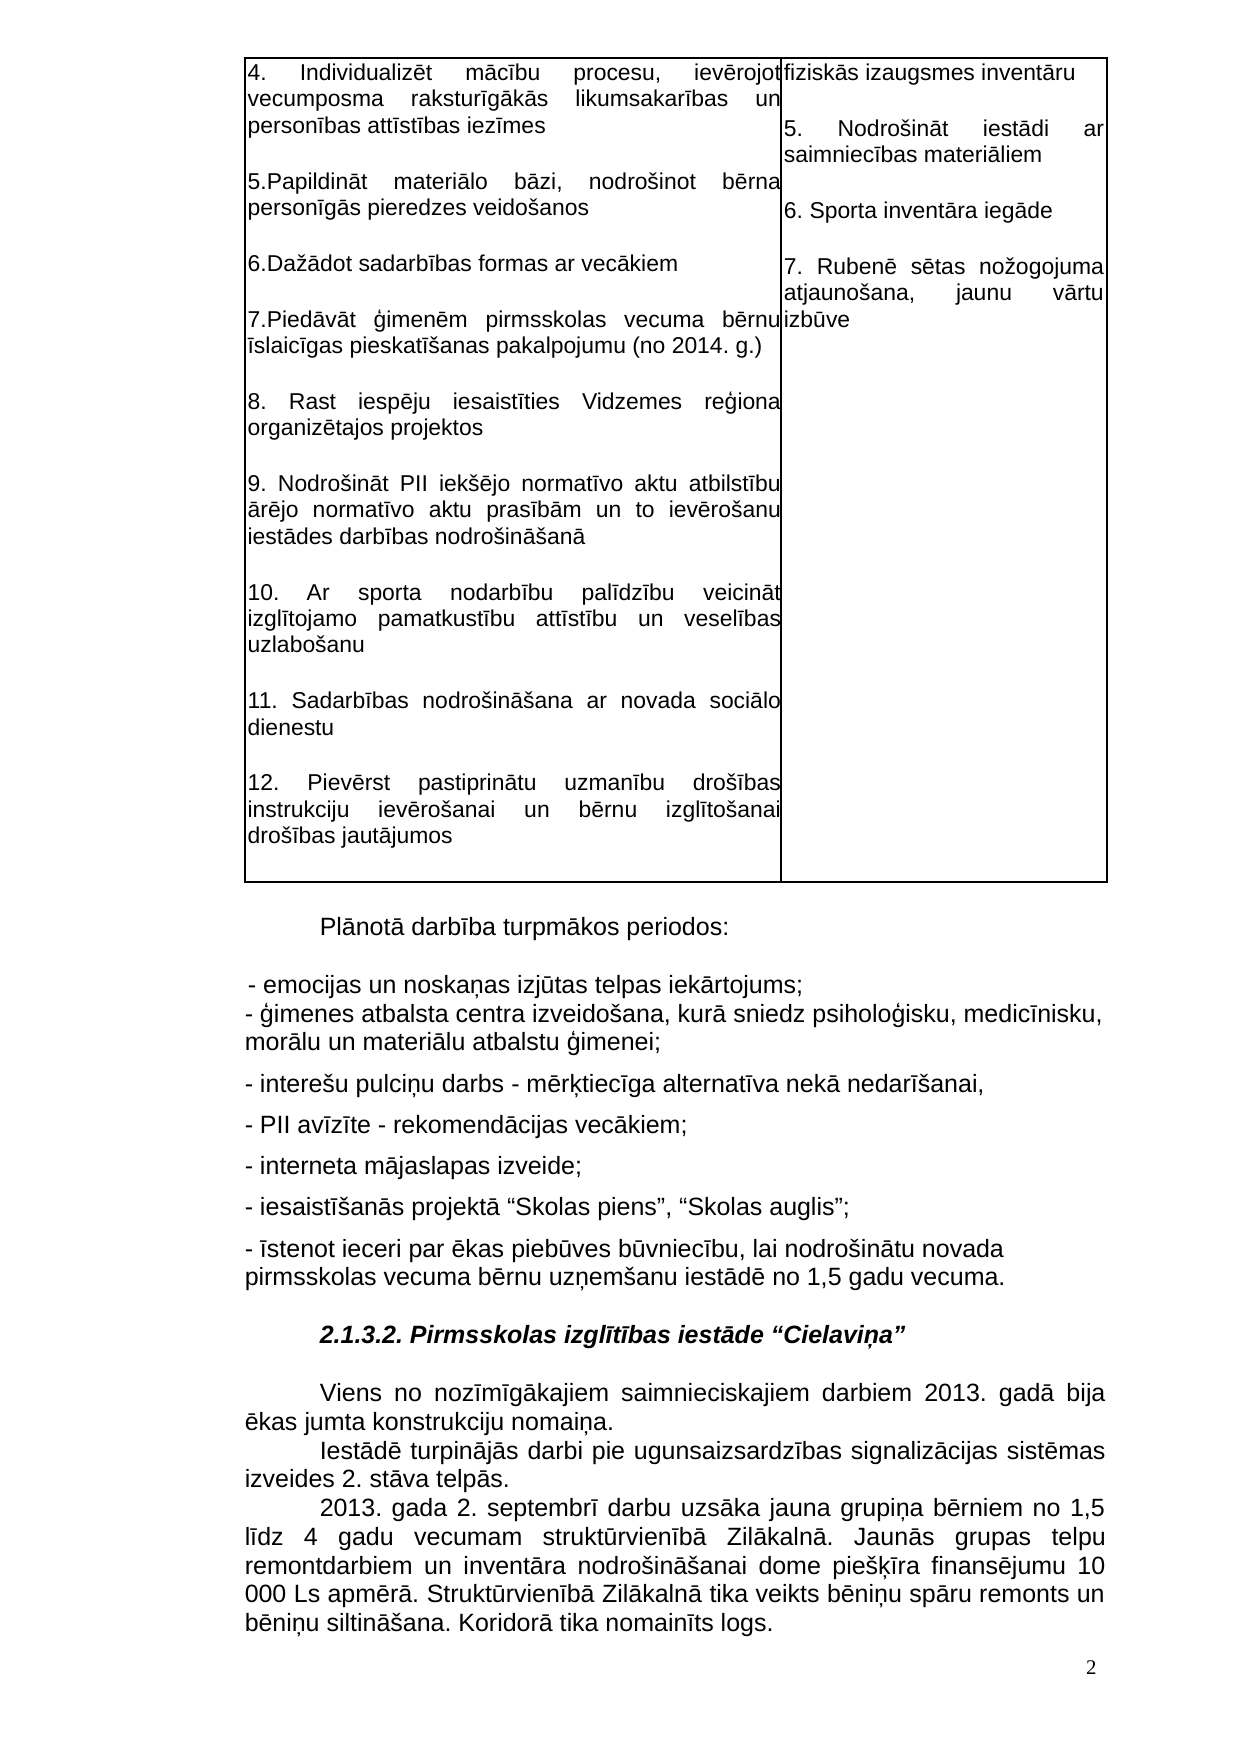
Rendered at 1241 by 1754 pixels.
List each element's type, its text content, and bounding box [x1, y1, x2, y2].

text - PII avīzīte - rekomendācijas vecākiem; [244, 1110, 1107, 1139]
text - interešu pulciņu darbs - mērķtiecīga alternatīva nekā nedarīšanai, [244, 1069, 1107, 1097]
text - iesaistīšanās projektā “Skolas piens”, “Skolas auglis”; [244, 1192, 1107, 1221]
text Viens no nozīmīgākajiem saimnieciskajiem darbiem 2013. gadā bija ēkas jumta konstrukciju nomaiņa. [244, 1378, 1107, 1436]
text Iestādē turpinājās darbi pie ugunsaizsardzības signalizācijas sistēmas izveides 2. stāva telpās. [244, 1436, 1107, 1493]
text - interneta mājaslapas izveide; [244, 1151, 1107, 1180]
text - ģimenes atbalsta centra izveidošana, kurā sniedz psiholoģisku, medicīnisku, morālu un materiālu atbalstu ģimenei; [244, 999, 1107, 1056]
text - emocijas un noskaņas izjūtas telpas iekārtojums; [244, 970, 1107, 999]
table_cell fiziskās izaugsmes inventāru 5. Nodrošināt iestādi ar saimniecības materiāliem 6. Sporta inventāra iegāde 7. Rubenē sētas nožogojuma atjaunošana, jaunu vārtu izbūve [782, 59, 1106, 881]
text - īstenot ieceri par ēkas piebūves būvniecību, lai nodrošinātu novada pirmsskolas vecuma bērnu uzņemšanu iestādē no 1,5 gadu vecuma. [244, 1234, 1107, 1291]
table_cell 4. Individualizēt mācību procesu, ievērojot vecumposma raksturīgākās likumsakarības un personības attīstības iezīmes 5.Papildināt materiālo bāzi, nodrošinot bērna personīgās pieredzes veidošanos 6.Dažādot sadarbības formas ar vecākiem 7.Piedāvāt ģimenēm pirmsskolas vecuma bērnu īslaicīgas pieskatīšanas pakalpojumu (no 2014. g.) 8. Rast iespēju iesaistīties Vidzemes reģiona organizētajos projektos 9. Nodrošināt PII iekšējo normatīvo aktu atbilstību ārējo normatīvo aktu prasībām un to ievērošanu iestādes darbības nodrošināšanā 10. Ar sporta nodarbību palīdzību veicināt izglītojamo pamatkustību attīstību un veselības uzlabošanu 11. Sadarbības nodrošināšana ar novada sociālo dienestu 12. Pievērst pastiprinātu uzmanību drošības instrukciju ievērošanai un bērnu izglītošanai drošības jautājumos [246, 59, 780, 881]
text Plānotā darbība turpmākos periodos: [244, 912, 1107, 941]
text 2013. gada 2. septembrī darbu uzsāka jauna grupiņa bērniem no 1,5 līdz 4 gadu vecumam struktūrvienībā Zilākalnā. Jaunās grupas telpu remontdarbiem un inventāra nodrošināšanai dome piešķīra finansējumu 10 000 Ls apmērā. Struktūrvienībā Zilākalnā tika veikts bēniņu spāru remonts un bēniņu siltināšana. Koridorā tika nomainīts logs. [244, 1493, 1107, 1637]
text 2.1.3.2. Pirmsskolas izglītības iestāde “Cielaviņa” [244, 1320, 1107, 1349]
